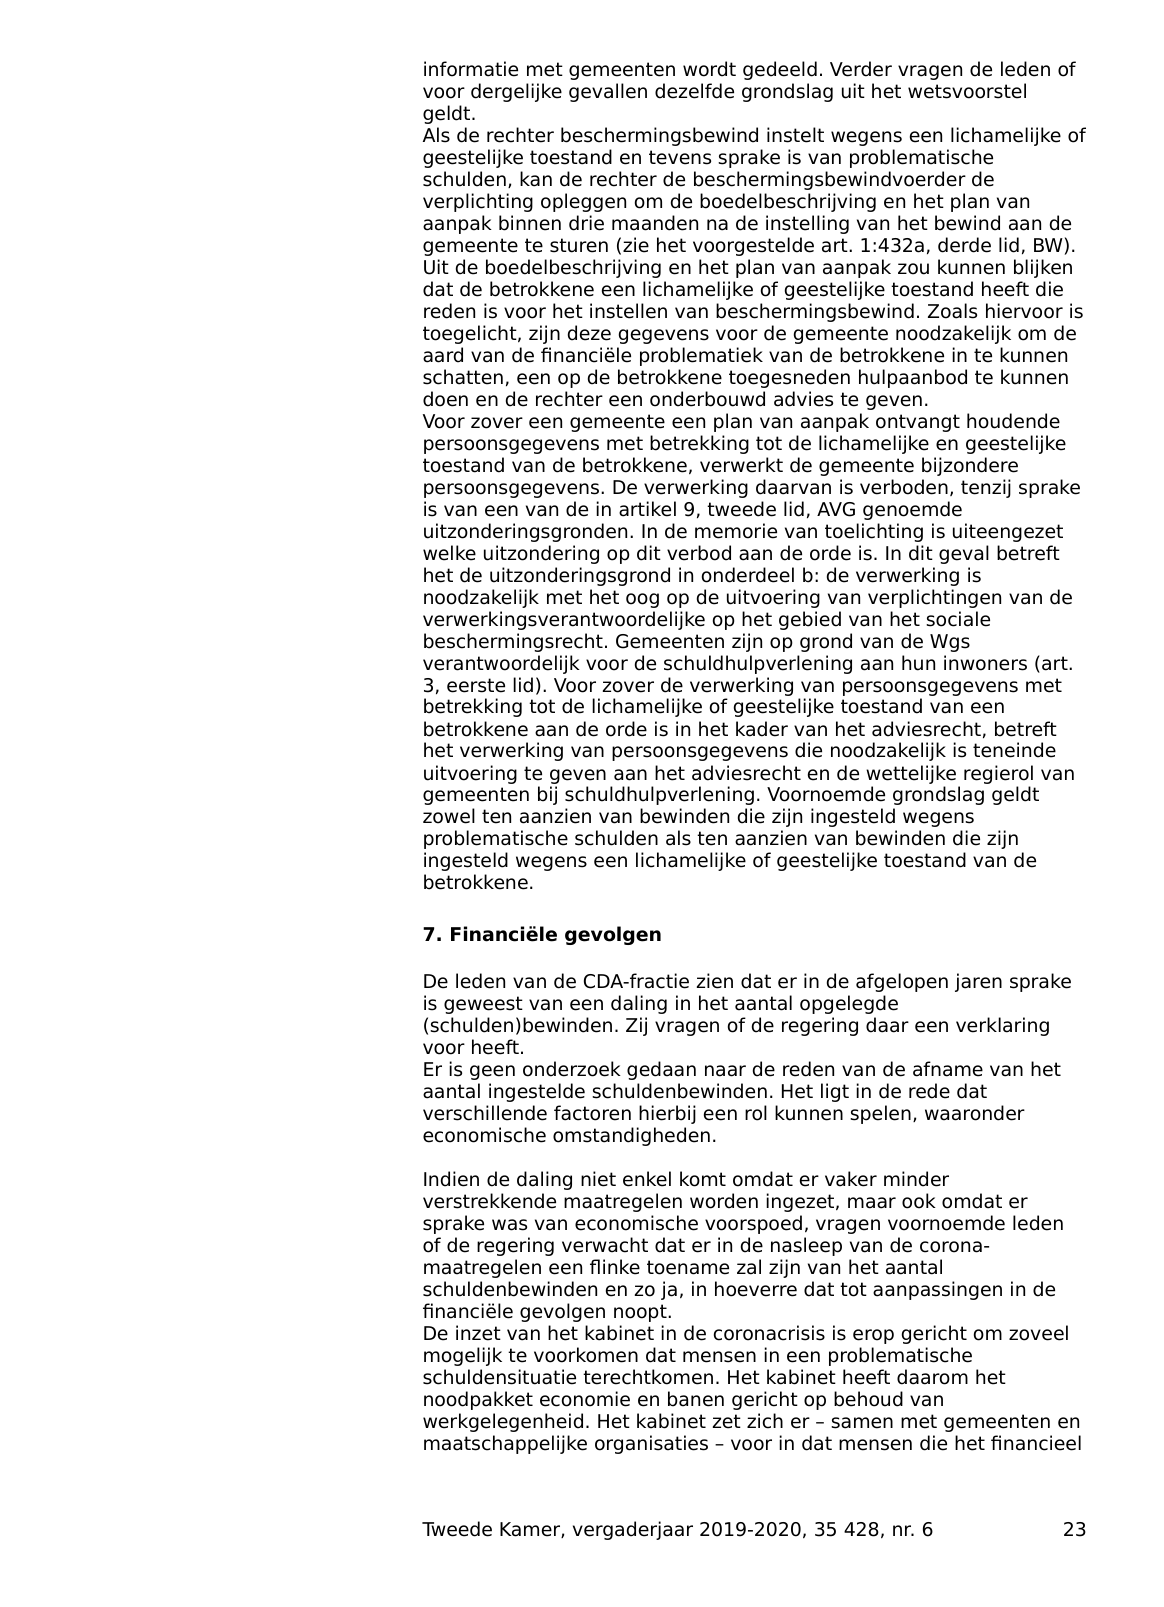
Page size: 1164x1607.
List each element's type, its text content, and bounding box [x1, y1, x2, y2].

text Voor zover een gemeente een plan van aanpak ontvangt houdende persoonsgegevens met betrekking tot de lichamelijke en geestelijke toestand van de betrokkene, verwerkt de gemeente bijzondere persoonsgegevens. De verwerking daarvan is verboden, tenzij sprake is van een van de in artikel 9, tweede lid, AVG genoemde uitzonderingsgronden. In de memorie van toelichting is uiteengezet welke uitzondering op dit verbod aan de orde is. In dit geval betreft het de uitzonderingsgrond in onderdeel b: de verwerking is noodzakelijk met het oog op de uitvoering van verplichtingen van de verwerkingsverantwoordelijke op het gebied van het sociale beschermingsrecht. Gemeenten zijn op grond van de Wgs verantwoordelijk voor de schuldhulpverlening aan hun inwoners (art. 3, eerste lid). Voor zover de verwerking van persoonsgegevens met betrekking tot de lichamelijke of geestelijke toestand van een betrokkene aan de orde is in het kader van het adviesrecht, betreft het verwerking van persoonsgegevens die noodzakelijk is teneinde uitvoering te geven aan het adviesrecht en de wettelijke regierol van gemeenten bij schuldhulpverlening. Voornoemde grondslag geldt zowel ten aanzien van bewinden die zijn ingesteld wegens problematische schulden als ten aanzien van bewinden die zijn ingesteld wegens een lichamelijke of geestelijke toestand van de betrokkene. [422, 411, 1087, 894]
text De leden van de CDA-fractie zien dat er in de afgelopen jaren sprake is geweest van een daling in het aantal opgelegde (schulden)bewinden. Zij vragen of de regering daar een verklaring voor heeft. [422, 971, 1087, 1059]
text Indien de daling niet enkel komt omdat er vaker minder verstrekkende maatregelen worden ingezet, maar ook omdat er sprake was van economische voorspoed, vragen voornoemde leden of de regering verwacht dat er in de nasleep van de corona-maatregelen een flinke toename zal zijn van het aantal schuldenbewinden en zo ja, in hoeverre dat tot aanpassingen in de financiële gevolgen noopt. [422, 1169, 1087, 1323]
text Er is geen onderzoek gedaan naar de reden van de afname van het aantal ingestelde schuldenbewinden. Het ligt in de rede dat verschillende factoren hierbij een rol kunnen spelen, waaronder economische omstandigheden. [422, 1059, 1087, 1147]
text Als de rechter beschermingsbewind instelt wegens een lichamelijke of geestelijke toestand en tevens sprake is van problematische schulden, kan de rechter de beschermingsbewindvoerder de verplichting opleggen om de boedelbeschrijving en het plan van aanpak binnen drie maanden na de instelling van het bewind aan de gemeente te sturen (zie het voorgestelde art. 1:432a, derde lid, BW). Uit de boedelbeschrijving en het plan van aanpak zou kunnen blijken dat de betrokkene een lichamelijke of geestelijke toestand heeft die reden is voor het instellen van beschermingsbewind. Zoals hiervoor is toegelicht, zijn deze gegevens voor de gemeente noodzakelijk om de aard van de financiële problematiek van de betrokkene in te kunnen schatten, een op de betrokkene toegesneden hulpaanbod te kunnen doen en de rechter een onderbouwd advies te geven. [422, 125, 1087, 411]
subtitle 7. Financiële gevolgen [422, 924, 1087, 946]
text informatie met gemeenten wordt gedeeld. Verder vragen de leden of voor dergelijke gevallen dezelfde grondslag uit het wetsvoorstel geldt. [422, 59, 1087, 125]
text De inzet van het kabinet in de coronacrisis is erop gericht om zoveel mogelijk te voorkomen dat mensen in een problematische schuldensituatie terechtkomen. Het kabinet heeft daarom het noodpakket economie en banen gericht op behoud van werkgelegenheid. Het kabinet zet zich er – samen met gemeenten en maatschappelijke organisaties – voor in dat mensen die het financieel [422, 1323, 1087, 1455]
